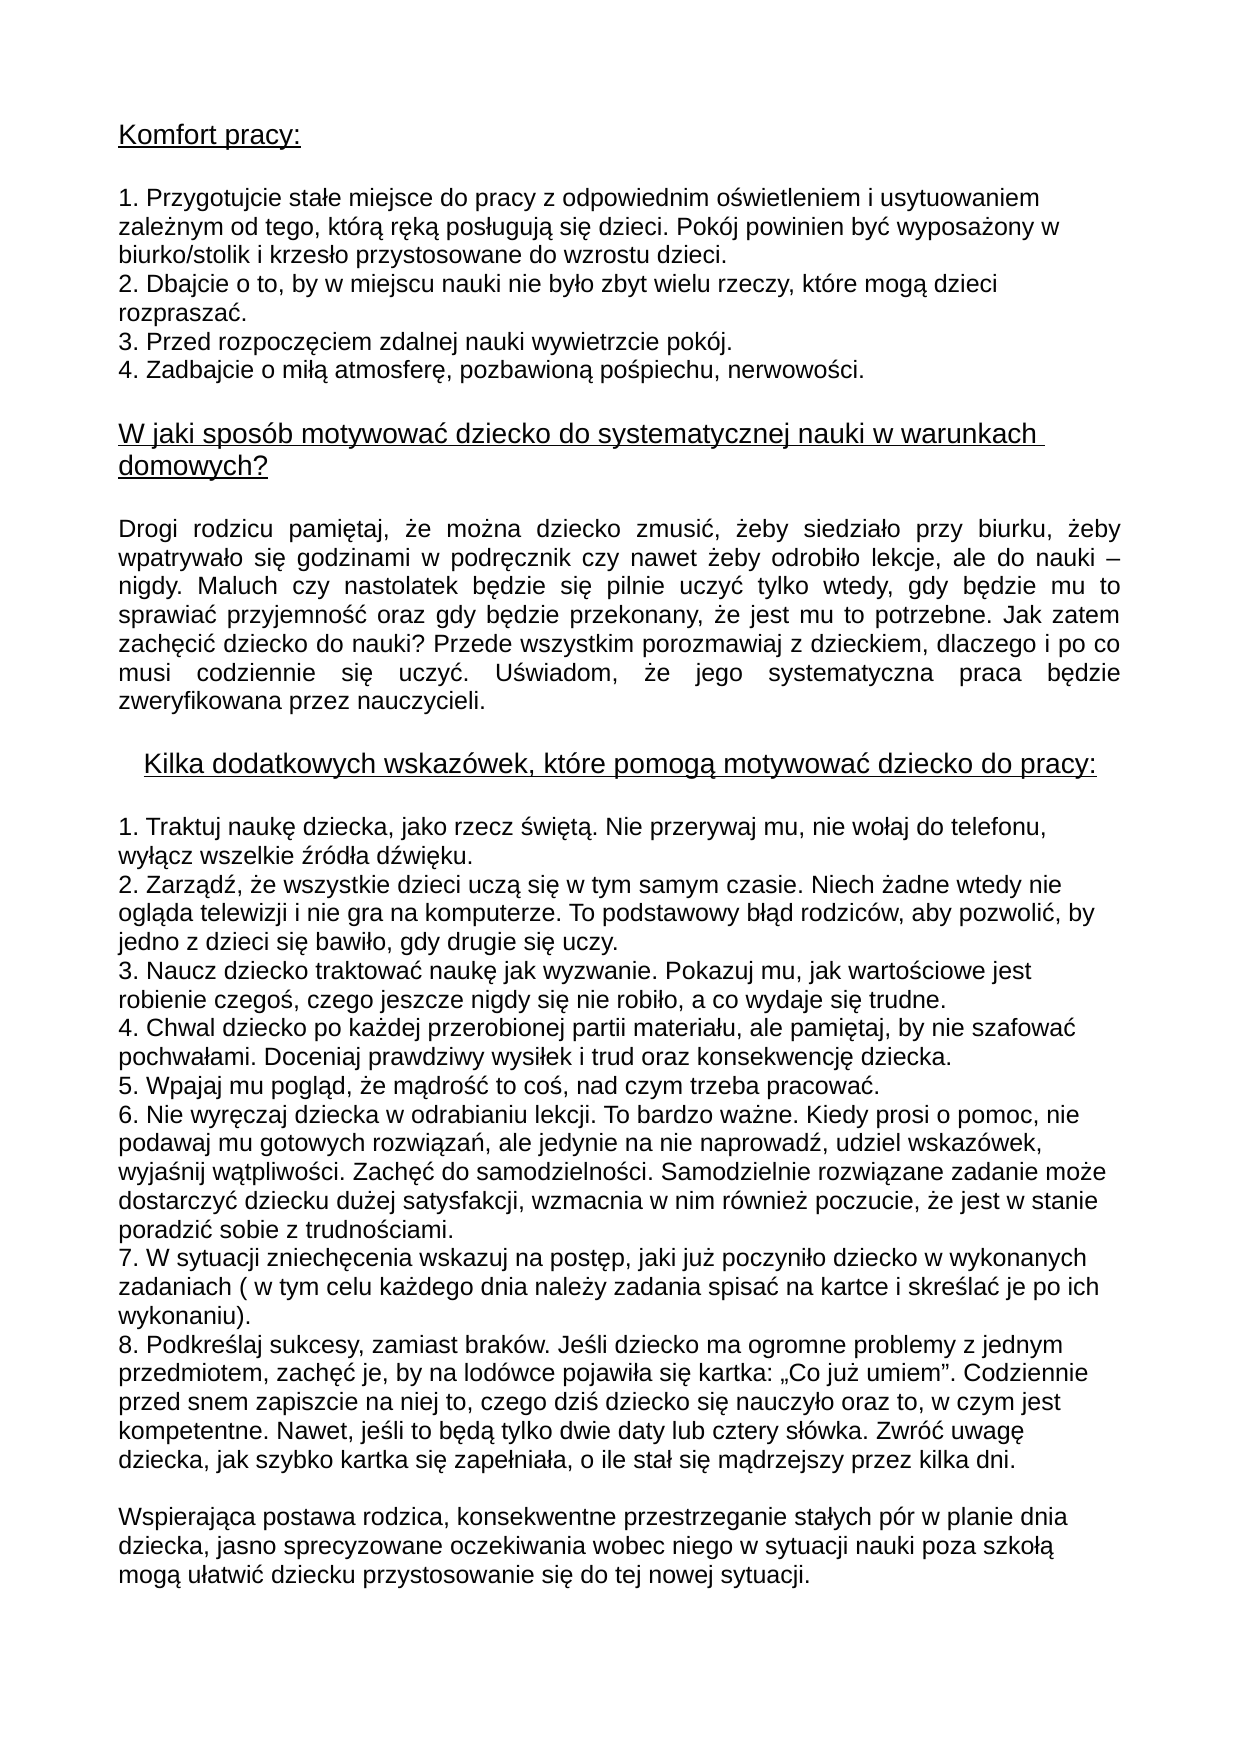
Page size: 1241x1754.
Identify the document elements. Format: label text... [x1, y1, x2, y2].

text 1. Przygotujcie stałe miejsce do pracy z odpowiednim oświetleniem i usytuowaniem zależnym od tego, którą ręką posługują się dzieci. Pokój powinien być wyposażony w biurko/stolik i krzesło przystosowane do wzrostu dzieci. 2. Dbajcie o to, by w miejscu nauki nie było zbyt wielu rzeczy, które mogą dzieci rozpraszać. 3. Przed rozpoczęciem zdalnej nauki wywietrzcie pokój. 4. Zadbajcie o miłą atmosferę, pozbawioną pośpiechu, nerwowości. [118, 151, 1122, 384]
text Wspierająca postawa rodzica, konsekwentne przestrzeganie stałych pór w planie dnia dziecka, jasno sprecyzowane oczekiwania wobec niego w sytuacji nauki poza szkołą mogą ułatwić dziecku przystosowanie się do tej nowej sytuacji. [118, 1502, 1122, 1588]
text Komfort pracy: [118, 118, 1122, 151]
text W jaki sposób motywować dziecko do systematycznej nauki w warunkach domowych? [118, 417, 1122, 481]
text 1. Traktuj naukę dziecka, jako rzecz świętą. Nie przerywaj mu, nie wołaj do telefonu, wyłącz wszelkie źródła dźwięku. 2. Zarządź, że wszystkie dzieci uczą się w tym samym czasie. Niech żadne wtedy nie ogląda telewizji i nie gra na komputerze. To podstawowy błąd rodziców, aby pozwolić, by jedno z dzieci się bawiło, gdy drugie się uczy. 3. Naucz dziecko traktować naukę jak wyzwanie. Pokazuj mu, jak wartościowe jest robienie czegoś, czego jeszcze nigdy się nie robiło, a co wydaje się trudne. 4. Chwal dziecko po każdej przerobionej partii materiału, ale pamiętaj, by nie szafować pochwałami. Doceniaj prawdziwy wysiłek i trud oraz konsekwencję dziecka. 5. Wpajaj mu pogląd, że mądrość to coś, nad czym trzeba pracować. 6. Nie wyręczaj dziecka w odrabianiu lekcji. To bardzo ważne. Kiedy prosi o pomoc, nie podawaj mu gotowych rozwiązań, ale jedynie na nie naprowadź, udziel wskazówek, wyjaśnij wątpliwości. Zachęć do samodzielności. Samodzielnie rozwiązane zadanie może dostarczyć dziecku dużej satysfakcji, wzmacnia w nim również poczucie, że jest w stanie poradzić sobie z trudnościami. 7. W sytuacji zniechęcenia wskazuj na postęp, jaki już poczyniło dziecko w wykonanych zadaniach ( w tym celu każdego dnia należy zadania spisać na kartce i skreślać je po ich wykonaniu). 8. Podkreślaj sukcesy, zamiast braków. Jeśli dziecko ma ogromne problemy z jednym przedmiotem, zachęć je, by na lodówce pojawiła się kartka: „Co już umiem”. Codziennie przed snem zapiszcie na niej to, czego dziś dziecko się nauczyło oraz to, w czym jest kompetentne. Nawet, jeśli to będą tylko dwie daty lub cztery słówka. Zwróć uwagę dziecka, jak szybko kartka się zapełniała, o ile stał się mądrzejszy przez kilka dni. [118, 812, 1122, 1502]
text Drogi rodzicu pamiętaj, że można dziecko zmusić, żeby siedziało przy biurku, żeby wpatrywało się godzinami w podręcznik czy nawet żeby odrobiło lekcje, ale do nauki – nigdy. Maluch czy nastolatek będzie się pilnie uczyć tylko wtedy, gdy będzie mu to sprawiać przyjemność oraz gdy będzie przekonany, że jest mu to potrzebne. Jak zatem zachęcić dziecko do nauki? Przede wszystkim porozmawiaj z dzieckiem, dlaczego i po co musi codziennie się uczyć. Uświadom, że jego systematyczna praca będzie zweryfikowana przez nauczycieli. [118, 481, 1122, 715]
text Kilka dodatkowych wskazówek, które pomogą motywować dziecko do pracy: [118, 747, 1122, 780]
